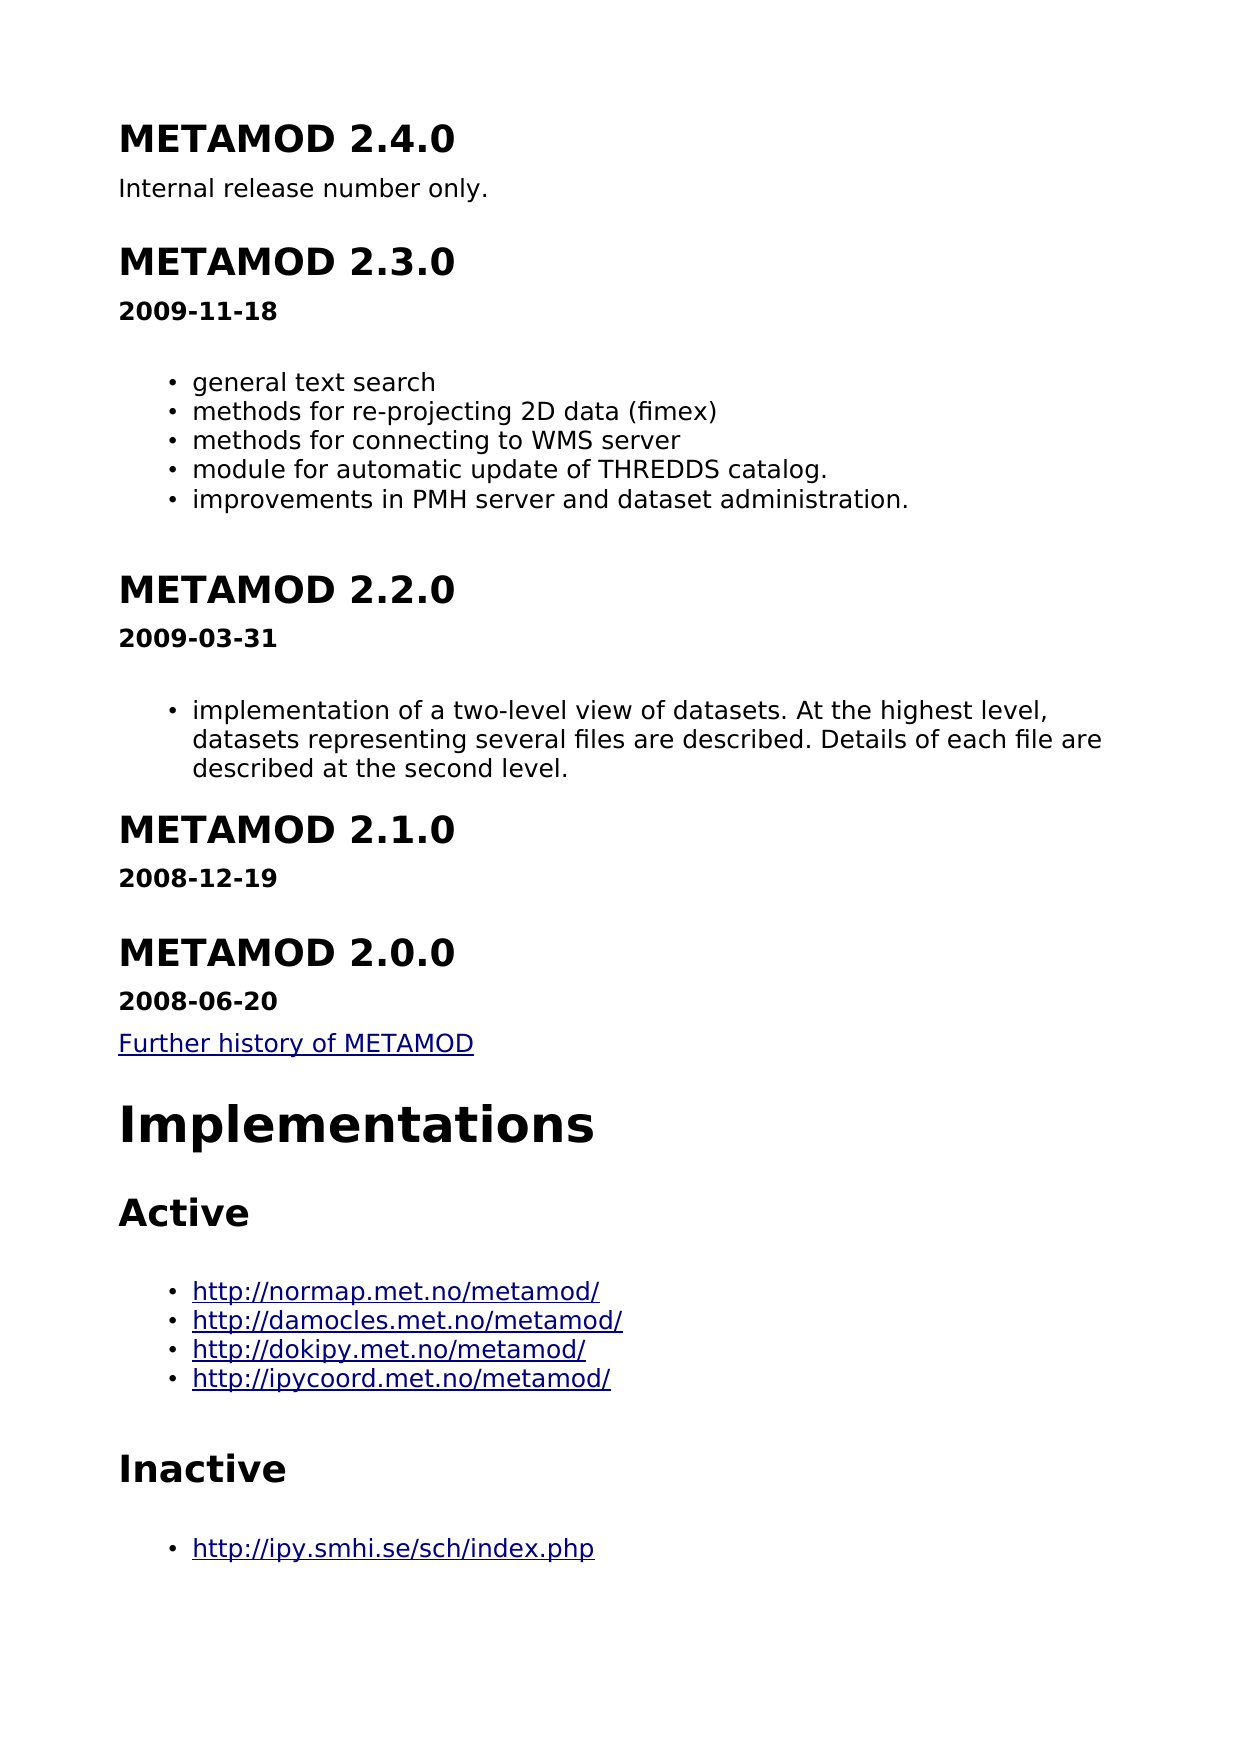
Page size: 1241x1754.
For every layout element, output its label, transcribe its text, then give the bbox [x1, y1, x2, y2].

list http://damocles.met.no/metamod/ [177, 1306, 1122, 1335]
text Internal release number only. [118, 174, 1122, 203]
list http://dokipy.met.no/metamod/ [177, 1335, 1122, 1364]
subtitle Active [118, 1191, 1122, 1235]
list http://ipy.smhi.se/sch/index.php [177, 1534, 1122, 1563]
subtitle METAMOD 2.0.0 [118, 931, 1122, 975]
list general text search [177, 368, 1122, 397]
text 2009-03-31 [118, 625, 1122, 654]
text 2009-11-18 [118, 297, 1122, 326]
subtitle METAMOD 2.4.0 [118, 118, 1122, 162]
list module for automatic update of THREDDS catalog. [177, 456, 1122, 485]
text Further history of METAMOD [118, 1029, 1122, 1058]
list improvements in PMH server and dataset administration. [177, 485, 1122, 514]
list methods for re-projecting 2D data (fimex) [177, 397, 1122, 427]
subtitle METAMOD 2.1.0 [118, 808, 1122, 852]
text 2008-12-19 [118, 864, 1122, 894]
text 2008-06-20 [118, 987, 1122, 1016]
subtitle Implementations [118, 1096, 1122, 1154]
subtitle METAMOD 2.3.0 [118, 241, 1122, 284]
list implementation of a two-level view of datasets. At the highest level, datasets representing several files are described. Details of each file are described at the second level. [177, 696, 1122, 783]
subtitle Inactive [118, 1448, 1122, 1492]
subtitle METAMOD 2.2.0 [118, 568, 1122, 612]
list http://ipycoord.met.no/metamod/ [177, 1364, 1122, 1394]
list http://normap.met.no/metamod/ [177, 1277, 1122, 1306]
list methods for connecting to WMS server [177, 427, 1122, 456]
